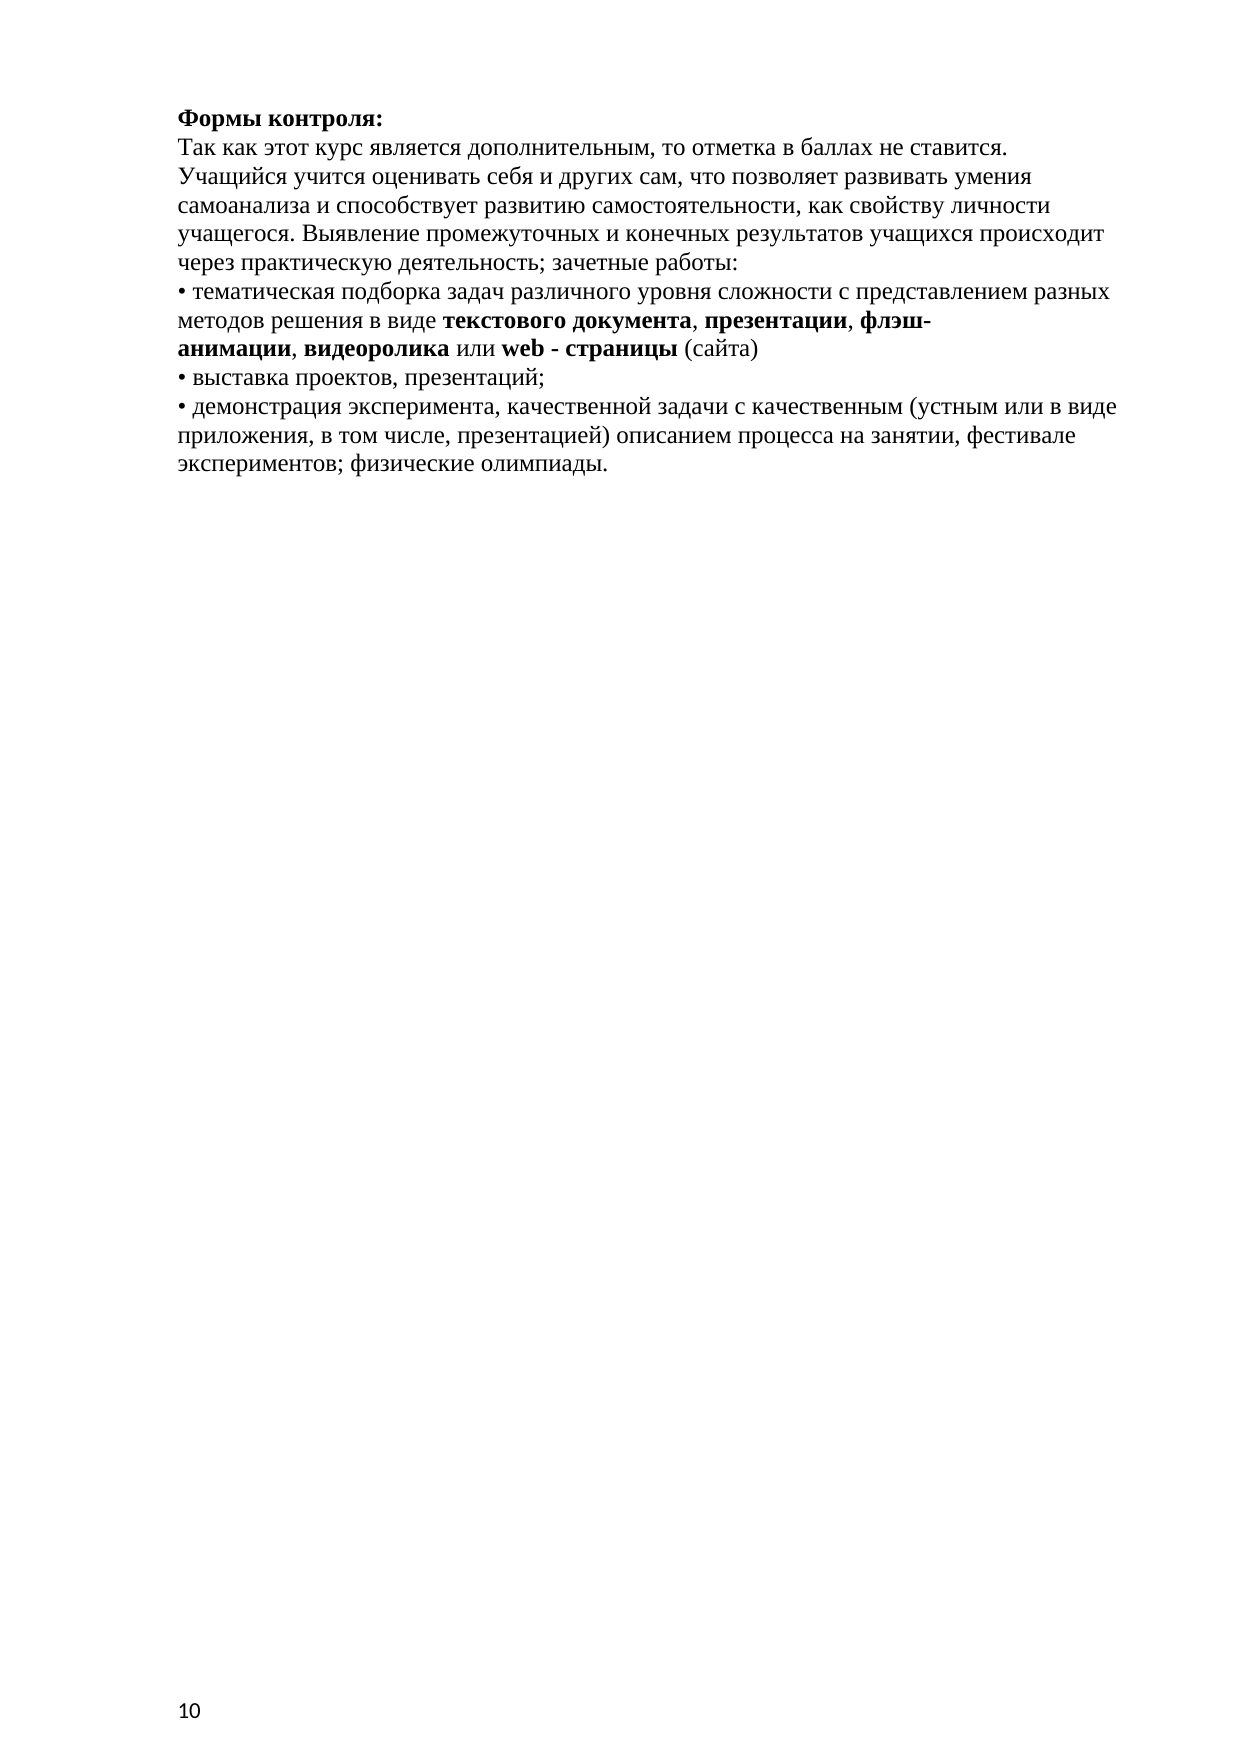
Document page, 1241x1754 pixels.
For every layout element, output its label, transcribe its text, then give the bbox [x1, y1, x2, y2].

text Учащийся учится оценивать себя и других сам, что позволяет развивать умения самоанализа и способствует развитию самостоятельности, как свойству личности учащегося. Выявление промежуточных и конечных результатов учащихся происходит через практическую деятельность; зачетные работы: [177, 161, 1152, 276]
text Так как этот курс является дополнительным, то отметка в баллах не ставится. [177, 132, 1152, 161]
text Формы контроля: [177, 103, 1152, 132]
text • тематическая подборка задач различного уровня сложности с представлением разных методов решения в виде текстового документа, презентации, флэш-анимации, видеоролика или web - страницы (сайта) [177, 276, 1152, 362]
text • демонстрация эксперимента, качественной задачи с качественным (устным или в виде приложения, в том числе, презентацией) описанием процесса на занятии, фестивале экспериментов; физические олимпиады. [177, 391, 1152, 477]
text • выставка проектов, презентаций; [177, 362, 1152, 391]
